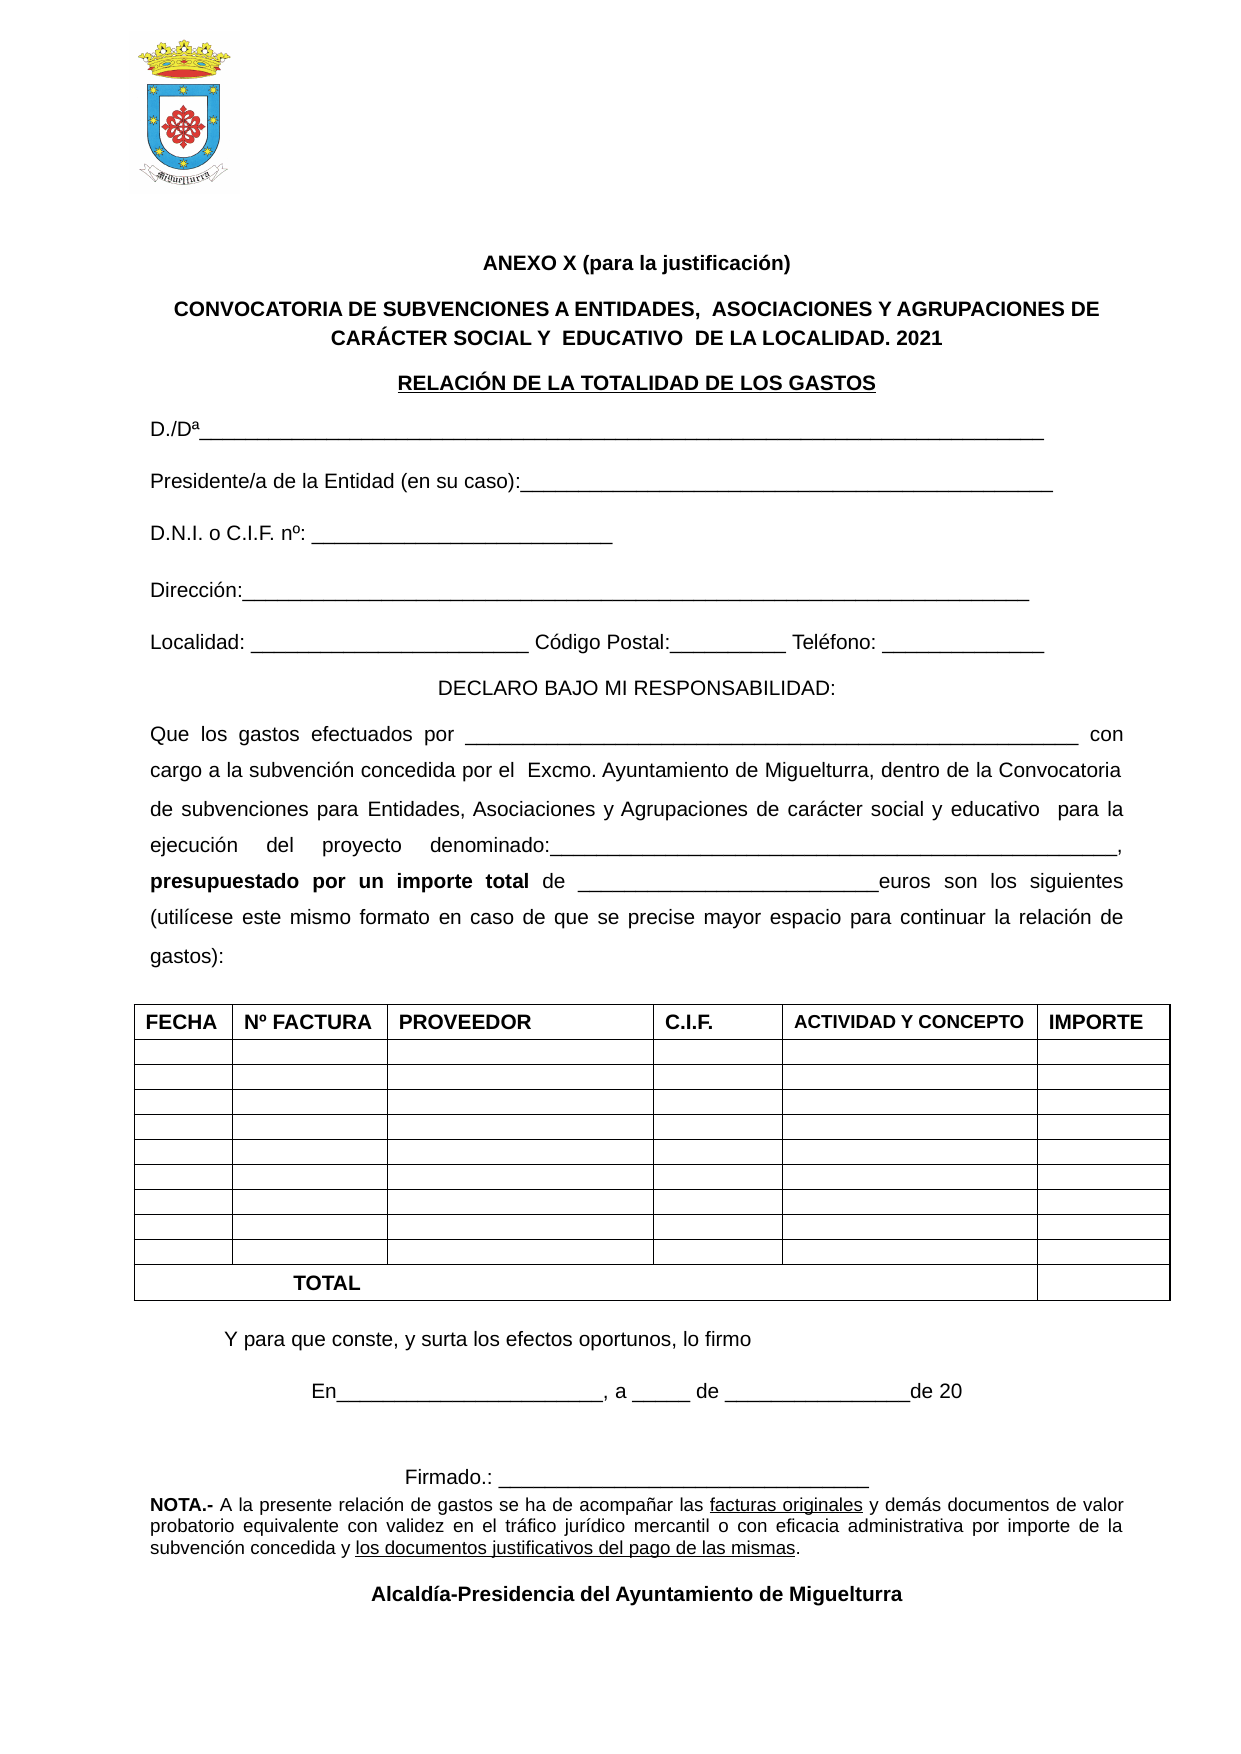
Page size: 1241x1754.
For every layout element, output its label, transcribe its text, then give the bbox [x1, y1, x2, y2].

table_cell [783, 1090, 1037, 1114]
table_header FECHA [135, 1005, 232, 1039]
table_cell [783, 1115, 1037, 1139]
text NOTA.- A la presente relación de gastos se ha de acompañar las facturas originales y demás documentos de valor probatorio equivalente con validez en el tráfico jurídico mercantil o con eficacia administrativa por importe de la subvención concedida y los documentos justificativos del pago de las mismas. [150, 1493, 1123, 1558]
table_header Nº FACTURA [233, 1005, 387, 1039]
table_cell [1038, 1065, 1169, 1089]
table_cell [233, 1065, 387, 1089]
table_header IMPORTE [1038, 1005, 1169, 1039]
table_cell [783, 1040, 1037, 1064]
text D./Dª_________________________________________________________________________ [150, 417, 1123, 441]
table_cell [388, 1140, 653, 1164]
table_cell [654, 1065, 782, 1089]
table_header ACTIVIDAD Y CONCEPTO [783, 1005, 1037, 1039]
table_cell [783, 1065, 1037, 1089]
table_cell [135, 1040, 232, 1064]
table_cell [388, 1115, 653, 1139]
table_cell [135, 1140, 232, 1164]
table_cell [654, 1040, 782, 1064]
table_cell [1038, 1240, 1169, 1264]
table_cell [1038, 1265, 1169, 1300]
table_cell [654, 1240, 782, 1264]
table_cell [783, 1165, 1037, 1189]
table_cell [1038, 1190, 1169, 1214]
text RELACIÓN DE LA TOTALIDAD DE LOS GASTOS [150, 371, 1123, 395]
table_cell [1038, 1165, 1169, 1189]
table_cell [654, 1090, 782, 1114]
table_cell [654, 1165, 782, 1189]
table_cell [233, 1190, 387, 1214]
table_cell [233, 1165, 387, 1189]
text Dirección:____________________________________________________________________ [150, 578, 1123, 602]
table_cell [233, 1215, 387, 1239]
text Alcaldía-Presidencia del Ayuntamiento de Miguelturra [150, 1582, 1123, 1606]
text Que los gastos efectuados por _____________________________________________________ con cargo a la subvención concedida por el Excmo. Ayuntamiento de Miguelturra, dentro de la Convocatoria de subvenciones para Entidades, Asociaciones y Agrupaciones de carácter social y educativo para la ejecución del proyecto denominado:_________________________________________________, presupuestado por un importe total de __________________________euros son los siguientes (utilícese este mismo formato en caso de que se precise mayor espacio para continuar la relación de gastos): [150, 722, 1123, 968]
table_cell [783, 1190, 1037, 1214]
table_cell [783, 1140, 1037, 1164]
table_cell [388, 1215, 653, 1239]
table_cell [135, 1165, 232, 1189]
table_cell [654, 1115, 782, 1139]
table_cell [135, 1190, 232, 1214]
table_cell [233, 1090, 387, 1114]
table_cell [135, 1240, 232, 1264]
text Presidente/a de la Entidad (en su caso):______________________________________________ [150, 469, 1123, 493]
table_cell [388, 1240, 653, 1264]
table_cell [388, 1165, 653, 1189]
table_cell [783, 1240, 1037, 1264]
table_cell [1038, 1140, 1169, 1164]
table_cell [1038, 1040, 1169, 1064]
table_cell [135, 1115, 232, 1139]
text CONVOCATORIA DE SUBVENCIONES A ENTIDADES, ASOCIACIONES Y AGRUPACIONES DE CARÁCTER SOCIAL Y EDUCATIVO DE LA LOCALIDAD. 2021 [150, 297, 1123, 349]
table_header PROVEEDOR [388, 1005, 653, 1039]
table_cell [783, 1215, 1037, 1239]
picture [128, 31, 240, 194]
text En_______________________, a _____ de ________________de 20 [150, 1378, 1123, 1402]
text ANEXO X (para la justificación) [150, 251, 1123, 274]
table_header C.I.F. [654, 1005, 782, 1039]
table_cell [388, 1190, 653, 1214]
table_cell [388, 1065, 653, 1089]
text D.N.I. o C.I.F. nº: __________________________ [150, 521, 1123, 544]
table_cell [654, 1140, 782, 1164]
table_cell [654, 1190, 782, 1214]
table_cell [1038, 1090, 1169, 1114]
table_cell [135, 1215, 232, 1239]
table_cell [388, 1040, 653, 1064]
table_cell [388, 1090, 653, 1114]
text Localidad: ________________________ Código Postal:__________ Teléfono: ______________ [150, 630, 1123, 654]
text DECLARO BAJO MI RESPONSABILIDAD: [150, 676, 1123, 699]
table_cell [135, 1065, 232, 1089]
table_cell [135, 1090, 232, 1114]
table_cell [1038, 1215, 1169, 1239]
text Y para que conste, y surta los efectos oportunos, lo firmo [150, 1327, 1123, 1351]
table_cell [233, 1040, 387, 1064]
table_cell [233, 1115, 387, 1139]
text Firmado.: ________________________________ [150, 1465, 1123, 1489]
table_cell [654, 1215, 782, 1239]
table_cell [233, 1140, 387, 1164]
table_cell TOTAL [135, 1265, 1037, 1300]
table_cell [1038, 1115, 1169, 1139]
table_cell [233, 1240, 387, 1264]
